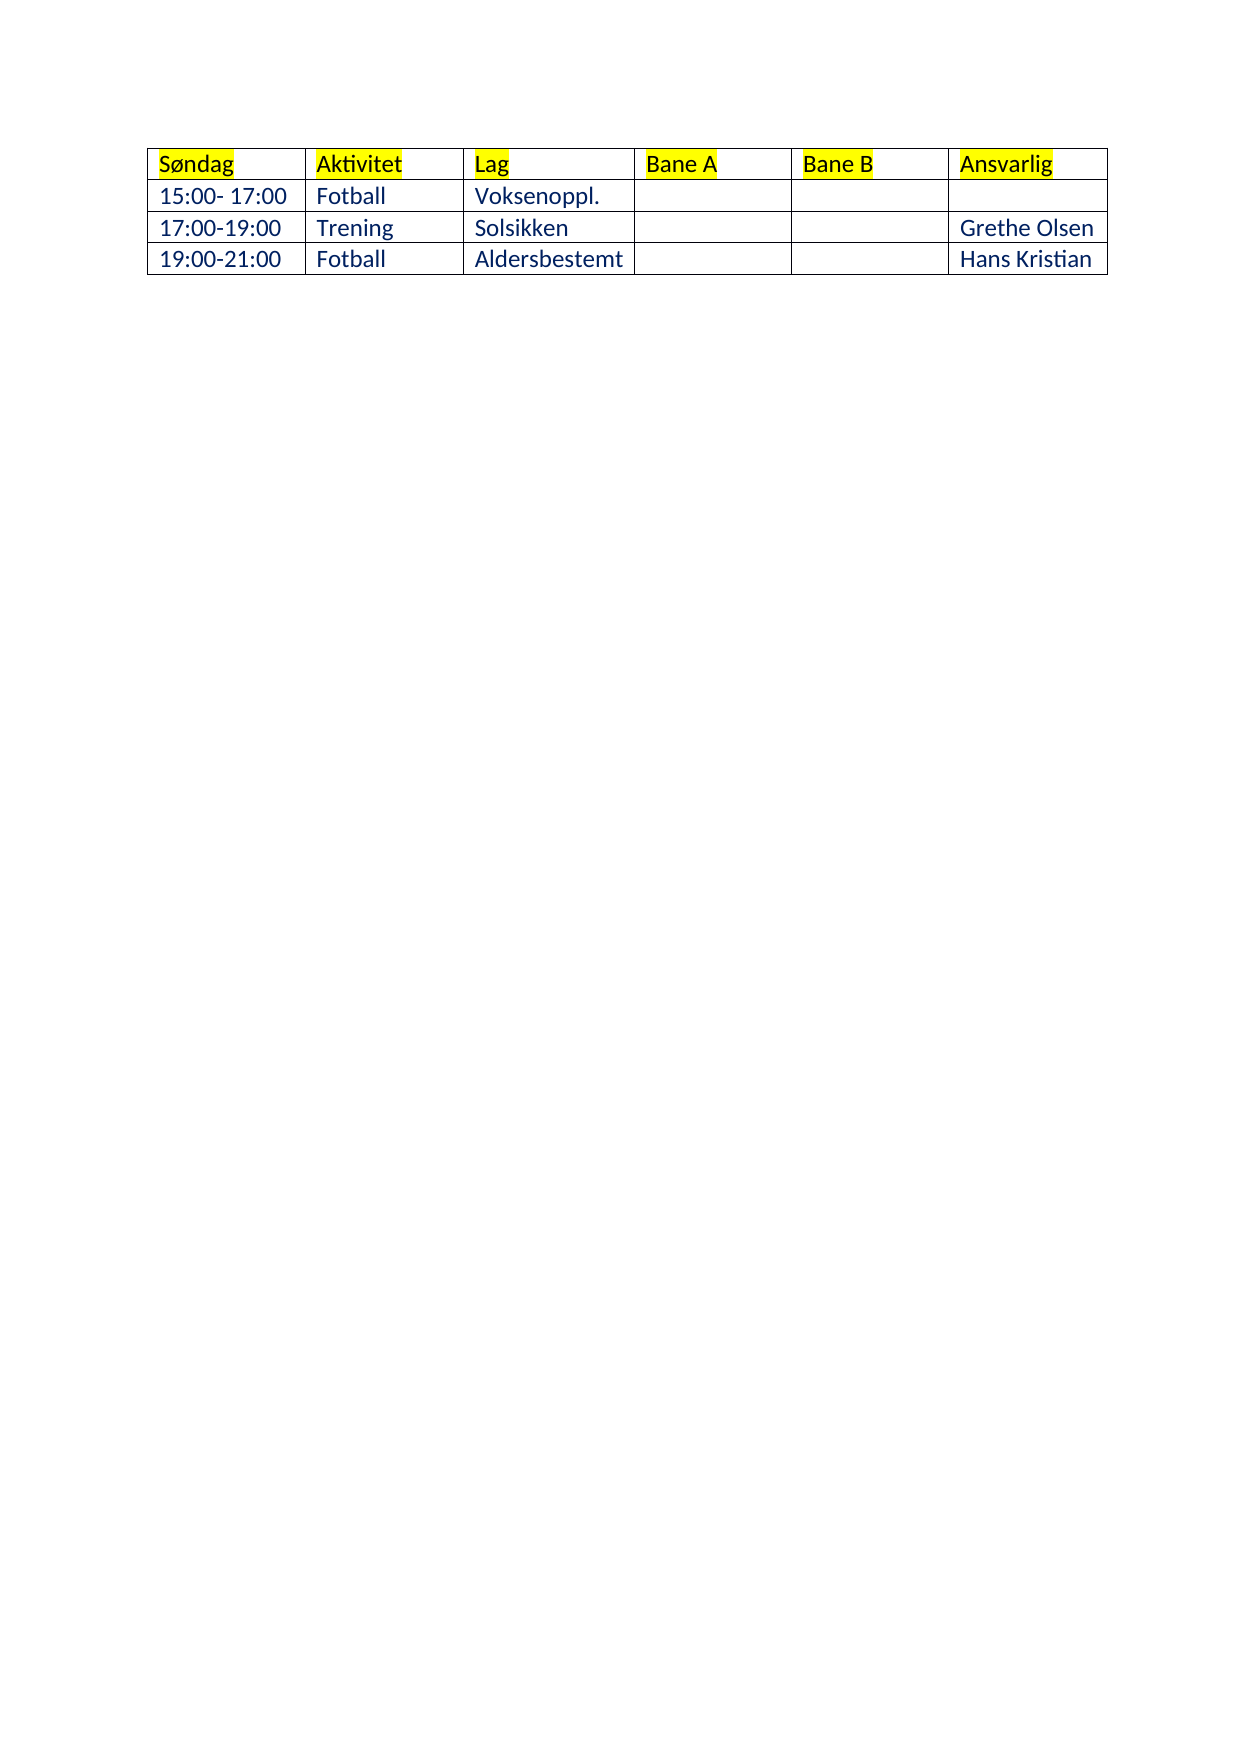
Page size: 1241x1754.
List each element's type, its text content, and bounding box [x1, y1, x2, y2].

table_cell Grethe Olsen [949, 212, 1107, 242]
table_cell Trening [306, 212, 463, 242]
table_cell Bane B [792, 149, 948, 179]
table_cell [792, 180, 948, 211]
table_cell Bane A [635, 149, 791, 179]
table_cell Hans Kristian [949, 243, 1107, 274]
table_cell [949, 180, 1107, 211]
table_cell [792, 212, 948, 242]
table_cell 15:00- 17:00 [148, 180, 305, 211]
table_cell [792, 243, 948, 274]
table_cell 17:00-19:00 [148, 212, 305, 242]
table_cell Aktivitet [306, 149, 463, 179]
table_cell Fotball [306, 243, 463, 274]
table_cell Ansvarlig [949, 149, 1107, 179]
table_cell Aldersbestemt [464, 243, 634, 274]
table_cell [635, 180, 791, 211]
table_cell Voksenoppl. [464, 180, 634, 211]
table_cell Fotball [306, 180, 463, 211]
table_cell Lag [464, 149, 634, 179]
table_cell Solsikken [464, 212, 634, 242]
table_cell [635, 243, 791, 274]
table_cell [635, 212, 791, 242]
table_cell 19:00-21:00 [148, 243, 305, 274]
table_cell Søndag [148, 149, 305, 179]
